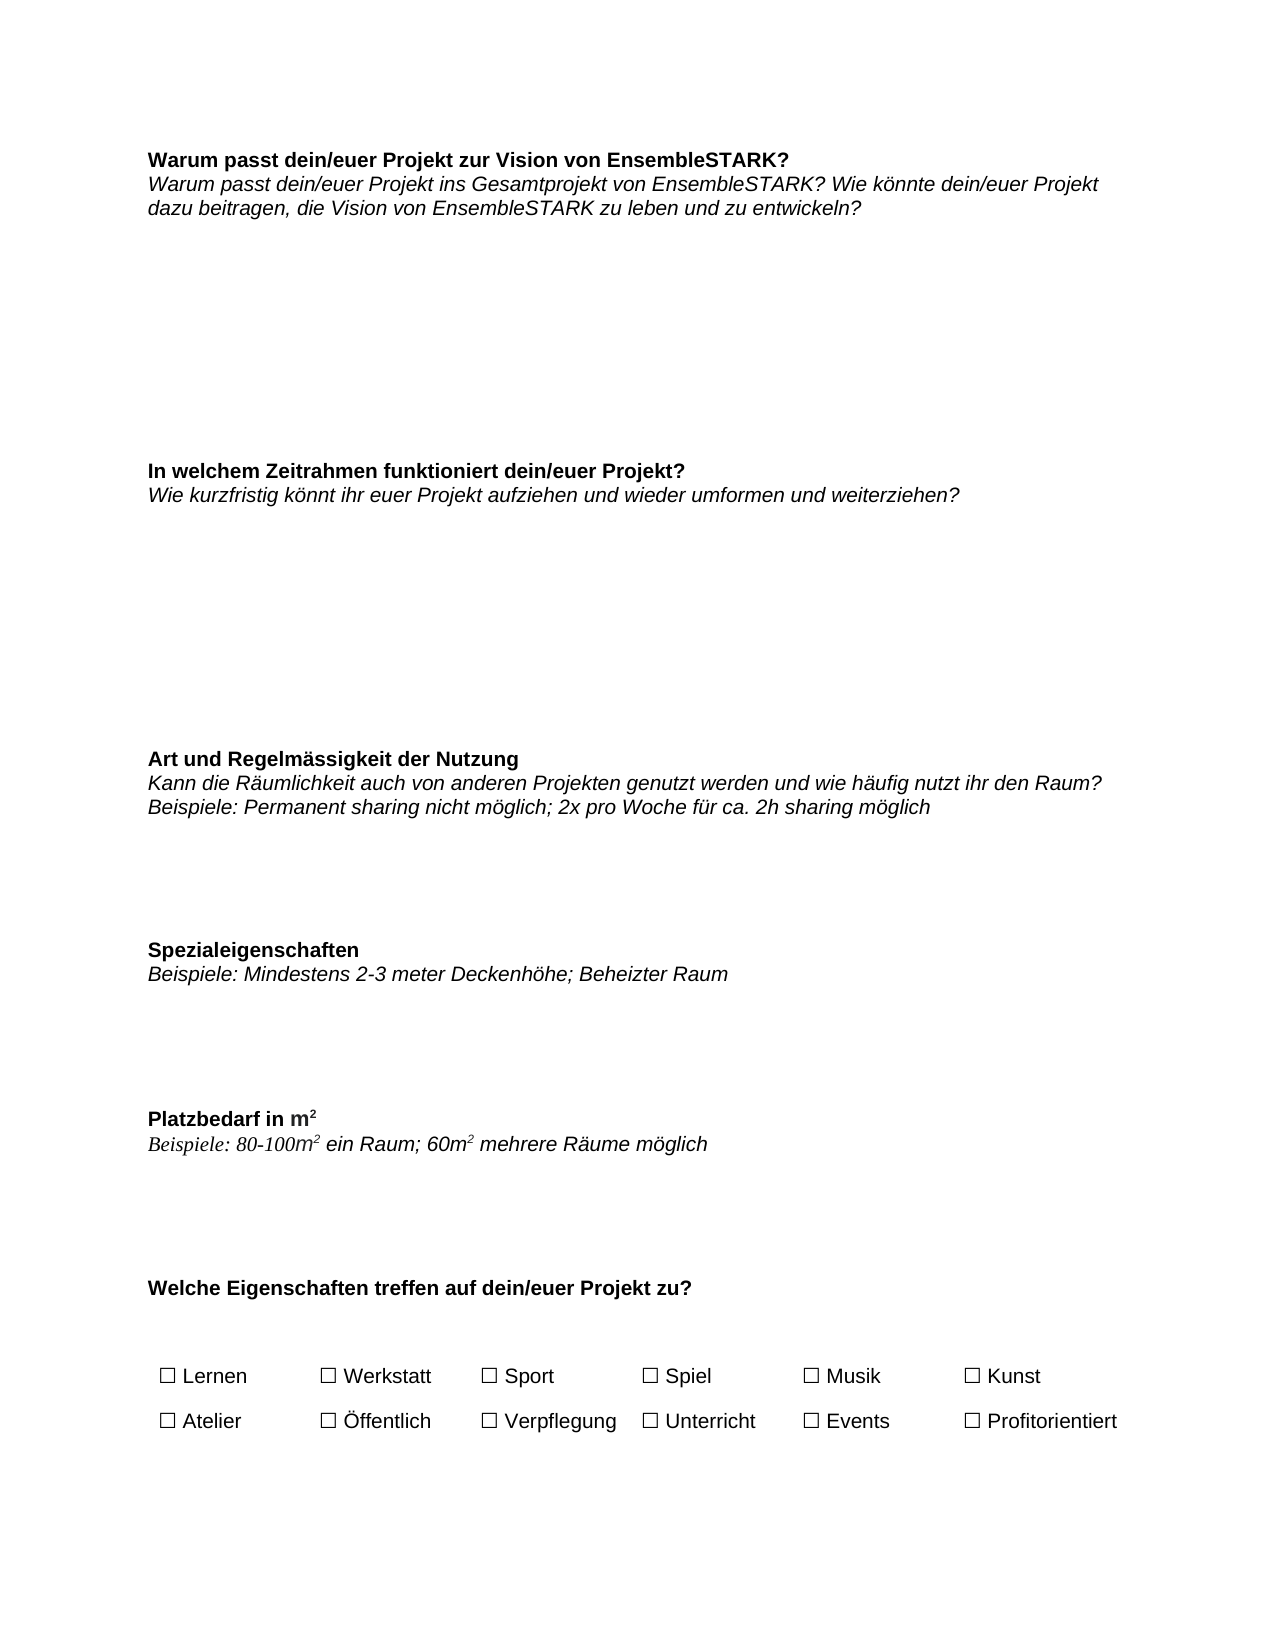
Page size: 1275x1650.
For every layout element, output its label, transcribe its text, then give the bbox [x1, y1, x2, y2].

text Wie kurzfristig könnt ihr euer Projekt aufziehen und wieder umformen und weiterziehen? [148, 483, 1121, 507]
table_cell ☐ Events [791, 1399, 952, 1443]
table_header ☐ Lernen [148, 1354, 308, 1399]
table_header ☐ Spiel [630, 1354, 791, 1399]
text In welchem Zeitrahmen funktioniert dein/euer Projekt? [148, 459, 1121, 483]
table_header ☐ Sport [470, 1354, 630, 1399]
text Warum passt dein/euer Projekt zur Vision von EnsembleSTARK? [148, 148, 1121, 172]
table_header ☐ Kunst [953, 1354, 1166, 1399]
table_cell ☐ Öffentlich [309, 1399, 469, 1443]
table_header ☐ Musik [791, 1354, 952, 1399]
text Art und Regelmässigkeit der Nutzung Kann die Räumlichkeit auch von anderen Projekten genutzt werden und wie häufig nutzt ihr den Raum? Beispiele: Permanent sharing nicht möglich; 2x pro Woche für ca. 2h sharing möglich Spezialeigenschaften Beispiele: Mindestens 2-3 meter Deckenhöhe; Beheizter Raum Platzbedarf in m2 Beispiele: 80-100m2 ein Raum; 60m2 mehrere Räume möglich Welche Eigenschaften treffen auf dein/euer Projekt zu? [148, 747, 1121, 1300]
table_cell ☐ Unterricht [630, 1399, 791, 1443]
table_header ☐ Werkstatt [309, 1354, 469, 1399]
table_cell ☐ Verpflegung [470, 1399, 630, 1443]
text Warum passt dein/euer Projekt ins Gesamtprojekt von EnsembleSTARK? Wie könnte dein/euer Projekt dazu beitragen, die Vision von EnsembleSTARK zu leben und zu entwickeln? [148, 172, 1121, 219]
table_cell ☐ Profitorientiert [953, 1399, 1166, 1443]
table_cell ☐ Atelier [148, 1399, 308, 1443]
